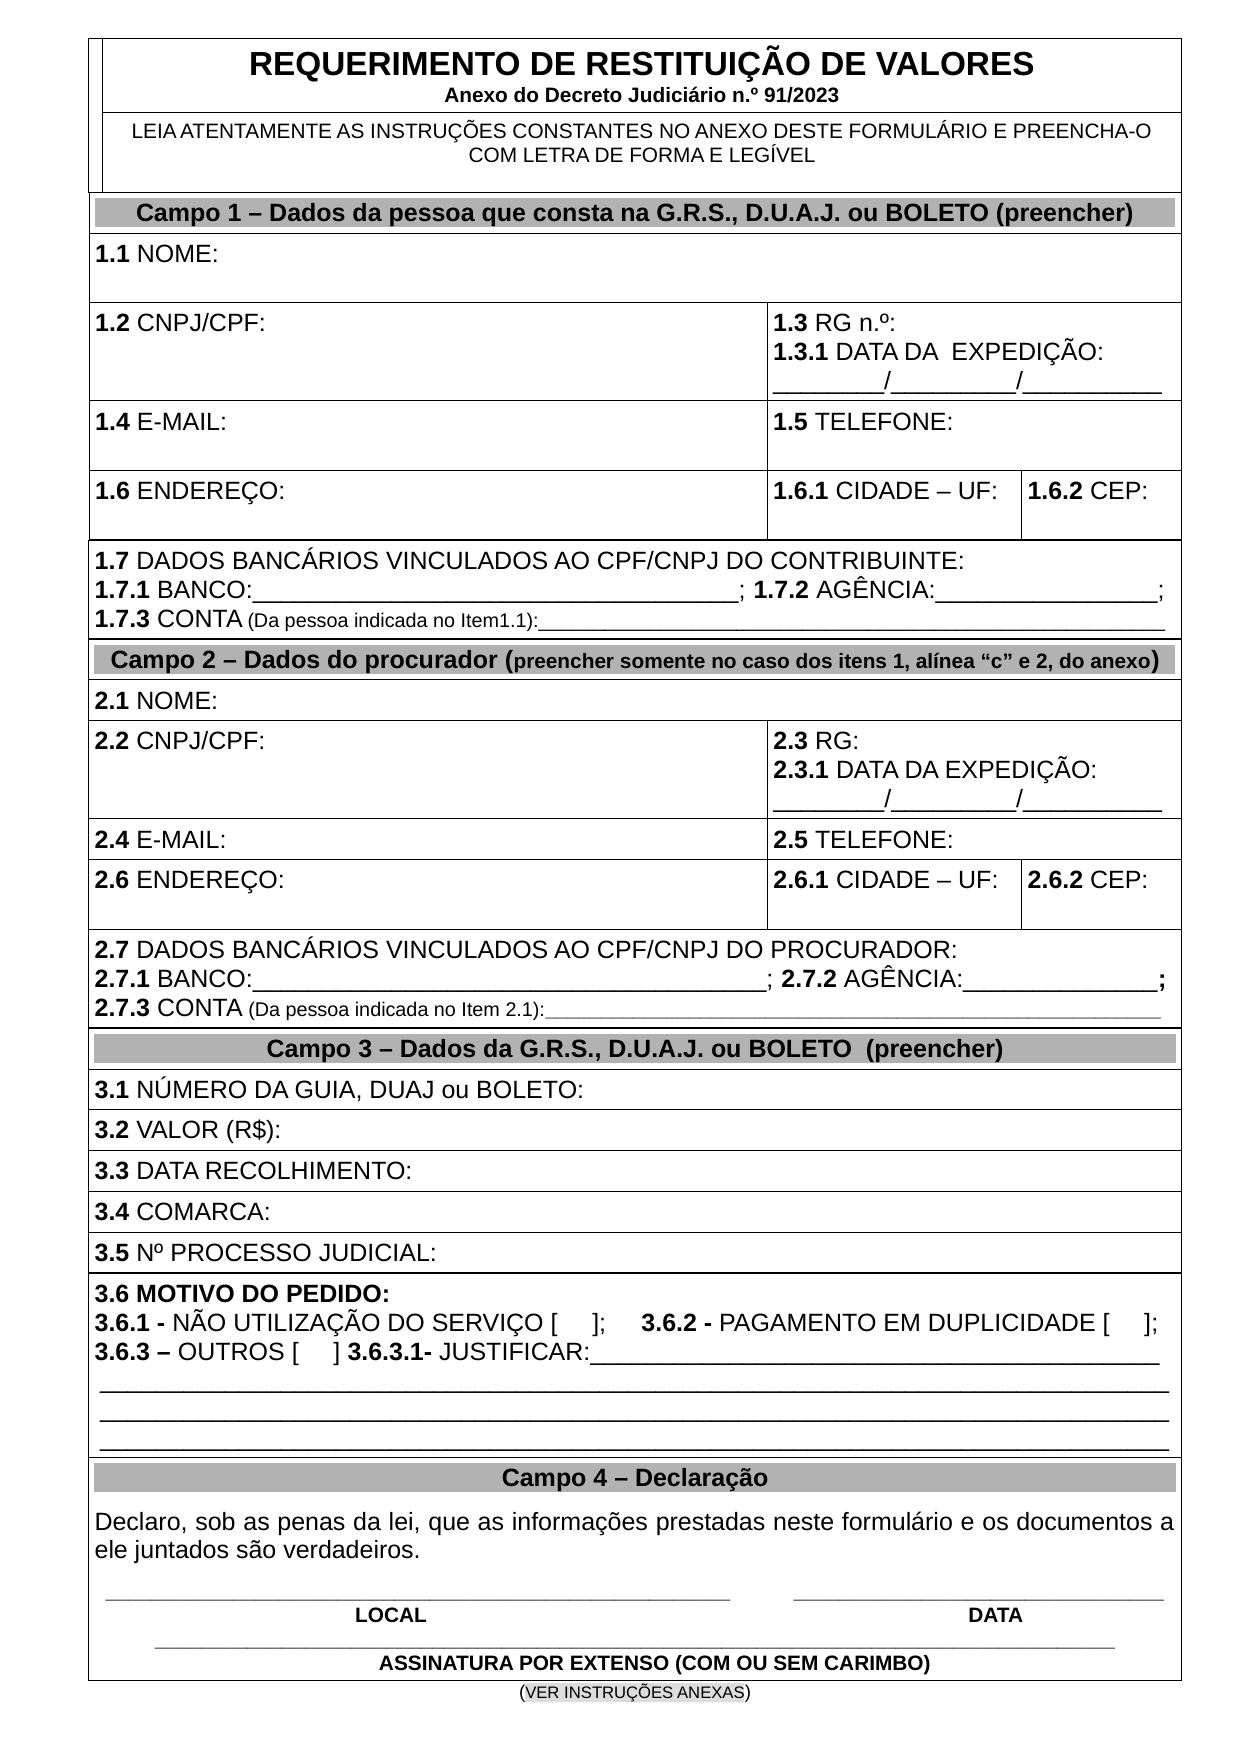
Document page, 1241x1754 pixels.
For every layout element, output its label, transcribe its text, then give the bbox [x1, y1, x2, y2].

table_cell 3.3 DATA RECOLHIMENTO: [89, 1151, 1181, 1191]
table_cell 3.4 COMARCA: [89, 1192, 1181, 1231]
table_cell 3.1 NÚMERO DA GUIA, DUAJ ou BOLETO: [89, 1070, 1181, 1109]
table_cell 1.4 E-MAIL: [90, 401, 767, 470]
table_header 3.6 MOTIVO DO PEDIDO: 3.6.1 - NÃO UTILIZAÇÃO DO SERVIÇO [ ]; 3.6.2 - PAGAMENTO EM DUPLICIDADE [ ]; 3.6.3 – OUTROS [ ] 3.6.3.1- JUSTIFICAR:_________________________________________ _______________________________________________________________________________________________________________________________________________________________________________________________________________________________________ [89, 1274, 1181, 1457]
table_cell 1.1 NOME: [90, 234, 1181, 302]
table_header Campo 2 – Dados do procurador (preencher somente no caso dos itens 1, alínea “c” e 2, do anexo) [89, 640, 1181, 679]
table_cell LEIA ATENTAMENTE AS INSTRUÇÕES CONSTANTES NO ANEXO DESTE FORMULÁRIO E PREENCHA-O COM LETRA DE FORMA E LEGÍVEL [103, 113, 1181, 191]
table_header REQUERIMENTO DE RESTITUIÇÃO DE VALORES Anexo do Decreto Judiciário n.º 91/2023 [103, 39, 1181, 112]
table_cell 1.6 ENDEREÇO: [90, 471, 767, 539]
text (VER INSTRUÇÕES ANEXAS) [88, 1681, 1181, 1702]
table_cell 1.2 CNPJ/CPF: [90, 303, 767, 400]
table_header Campo 1 – Dados da pessoa que consta na G.R.S., D.U.A.J. ou BOLETO (preencher) [90, 193, 1181, 233]
table_cell 1.3 RG n.º: 1.3.1 DATA DA EXPEDIÇÃO: ________/_________/__________ [768, 303, 1181, 400]
table_header 1.7 DADOS BANCÁRIOS VINCULADOS AO CPF/CNPJ DO CONTRIBUINTE: 1.7.1 BANCO:___________________________________; 1.7.2 AGÊNCIA:________________; 1.7.3 CONTA (Da pessoa indicada no Item1.1):_________________________________________________________ [89, 541, 1181, 638]
table_cell 3.2 VALOR (R$): [89, 1110, 1181, 1150]
table_cell Campo 4 – Declaração Declaro, sob as penas da lei, que as informações prestadas neste formulário e os documentos a ele juntados são verdadeiros. ______________________________________________________ ________________________________ LOCAL DATA ___________________________________________________________________________________ ASSINATURA POR EXTENSO (COM OU SEM CARIMBO) [89, 1458, 1181, 1680]
table_cell 2.6.1 CIDADE – UF: [768, 860, 1021, 928]
table_cell 1.6.2 CEP: [1022, 471, 1181, 539]
table_cell 2.5 TELEFONE: [768, 819, 1181, 859]
table_cell 2.3 RG: 2.3.1 DATA DA EXPEDIÇÃO: ________/_________/__________ [768, 721, 1181, 818]
table_cell 1.5 TELEFONE: [768, 401, 1181, 470]
table_cell 2.2 CNPJ/CPF: [89, 721, 767, 818]
table_cell 1.6.1 CIDADE – UF: [768, 471, 1021, 539]
table_cell 2.6.2 CEP: [1022, 860, 1181, 928]
table_header Campo 3 – Dados da G.R.S., D.U.A.J. ou BOLETO (preencher) [89, 1029, 1181, 1068]
table_cell 2.1 NOME: [89, 680, 1181, 720]
table_cell 2.4 E-MAIL: [89, 819, 767, 859]
table_cell 3.5 Nº PROCESSO JUDICIAL: [89, 1233, 1181, 1272]
table_header [89, 39, 102, 191]
table_cell 2.6 ENDEREÇO: [89, 860, 767, 928]
table_header 2.7 DADOS BANCÁRIOS VINCULADOS AO CPF/CNPJ DO PROCURADOR: 2.7.1 BANCO:_____________________________________; 2.7.2 AGÊNCIA:______________; 2.7.3 CONTA (Da pessoa indicada no Item 2.1):________________________________________________________ [89, 930, 1181, 1027]
